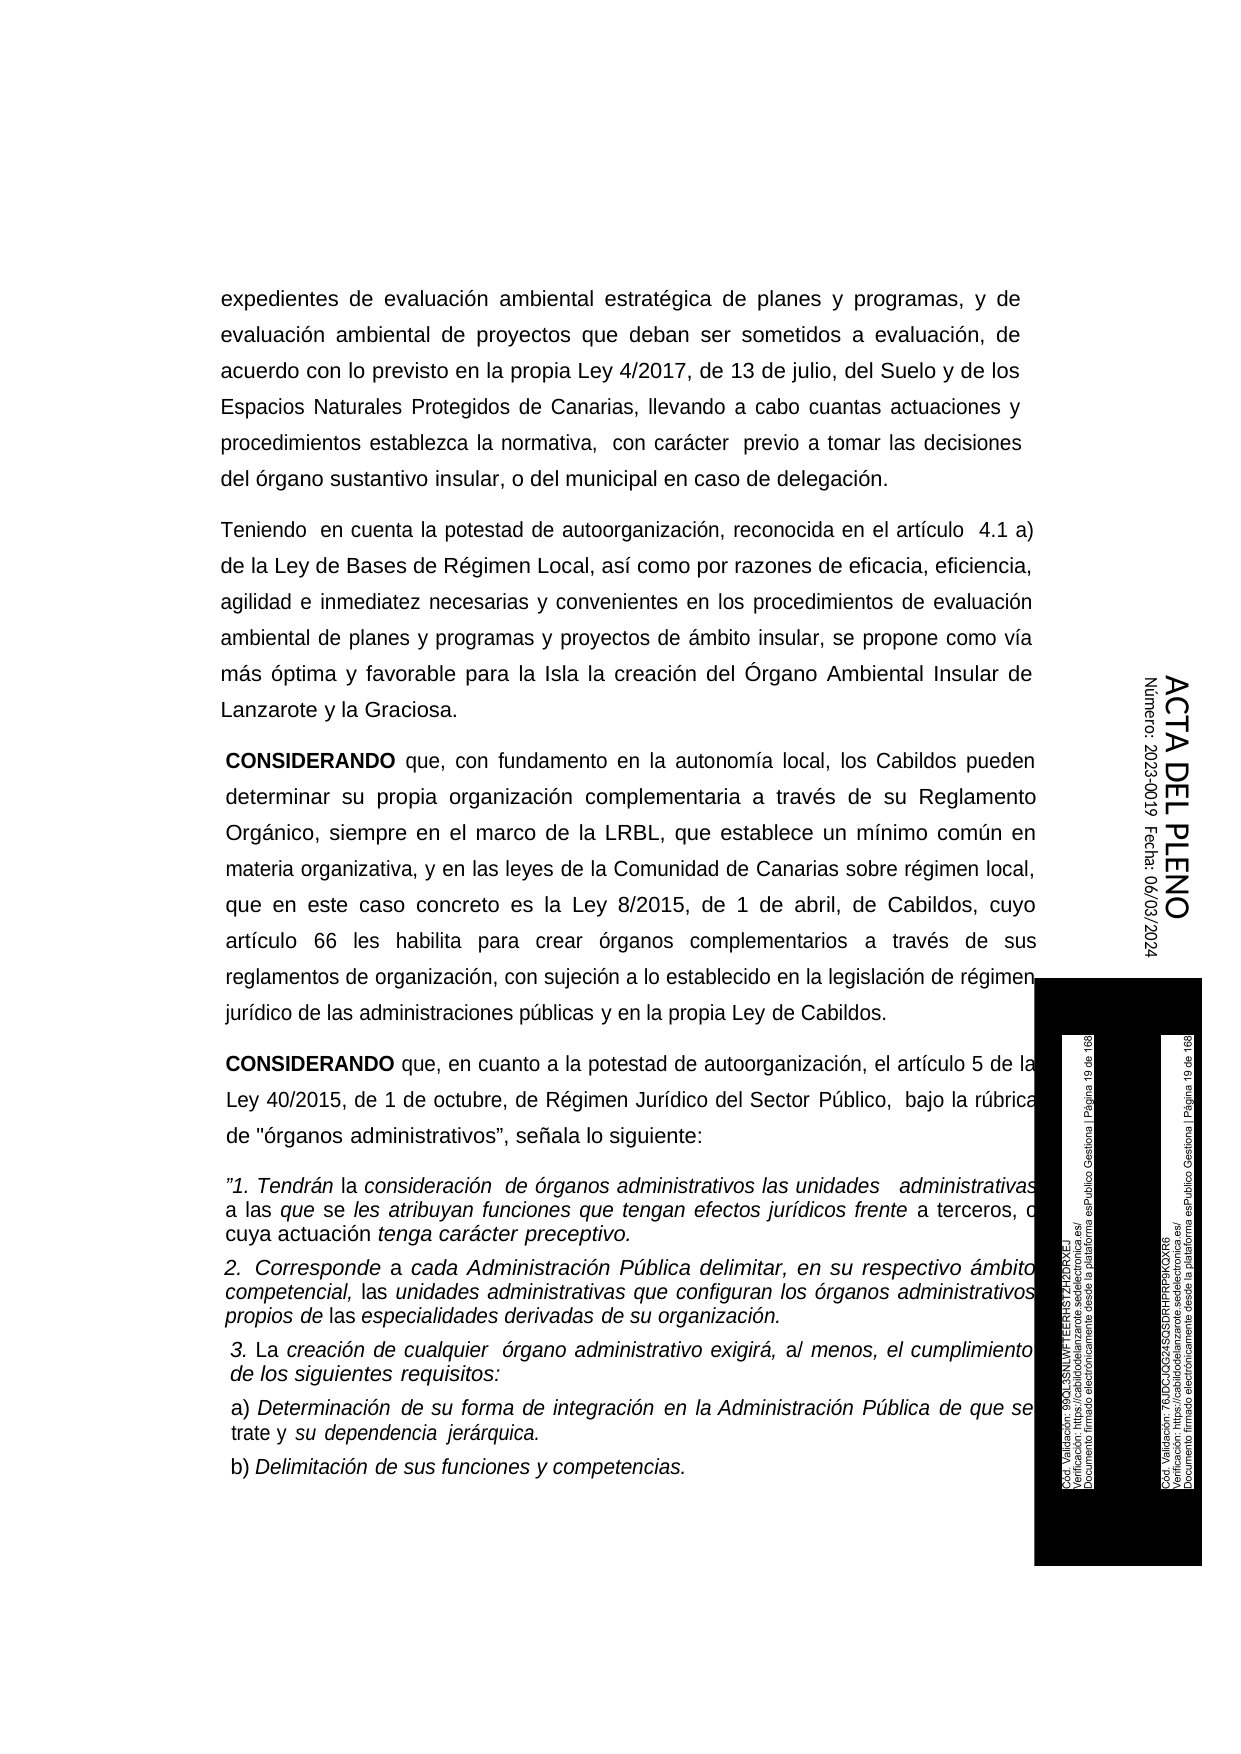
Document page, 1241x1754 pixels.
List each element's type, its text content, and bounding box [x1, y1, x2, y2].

picture [1062, 1479, 1094, 1489]
text ”1. Tendrán la consideración de órganos administrativos las unidades administrativas a las que se les atribuyan funciones que tengan efectos jurídicos frente a terceros, o cuya actuación tenga carácter preceptivo. [225, 1175, 1037, 1247]
text trate y su dependencia jerárquica. [231, 1421, 1213, 1445]
list Delimitación de sus funciones y competencias. [230, 1454, 1213, 1479]
picture [1062, 1035, 1094, 1396]
text expedientes de evaluación ambiental estratégica de planes y programas, y de evaluación ambiental de proyectos que deban ser sometidos a evaluación, de acuerdo con lo previsto en la propia Ley 4/2017, de 13 de julio, del Suelo y de los Espacios Naturales Protegidos de Canarias, llevando a cabo cuantas actuaciones y procedimientos establezca la normativa, con carácter previo a tomar las decisiones del órgano sustantivo insular, o del municipal en caso de delegación. [220, 286, 1022, 491]
list La creación de cualquier órgano administrativo exigirá, a/ menos, el cumplimiento de los siguientes requisitos: [230, 1339, 1033, 1386]
picture [1161, 1035, 1194, 1396]
text Teniendo en cuenta la potestad de autoorganización, reconocida en el artículo 4.1 a) de la Ley de Bases de Régimen Local, así como por razones de eficacia, eficiencia, agilidad e inmediatez necesarias y convenientes en los procedimientos de evaluación ambiental de planes y programas y proyectos de ámbito insular, se propone como vía más óptima y favorable para la Isla la creación del Órgano Ambiental Insular de Lanzarote y la Graciosa. [220, 517, 1034, 722]
text ACTA DEL PLENO [1161, 676, 1196, 966]
list Corresponde a cada Administración Pública delimitar, en su respectivo ámbito competencial, las unidades administrativas que configuran los órganos administrativos propios de las especialidades derivadas de su organización. [224, 1257, 1037, 1328]
text Número: 2023-0019 Fecha: 06/03/2024 [1142, 678, 1161, 966]
text CONSIDERANDO que, en cuanto a la potestad de autoorganización, el artículo 5 de la Ley 40/2015, de 1 de octubre, de Régimen Jurídico del Sector Público, bajo la rúbrica de "órganos administrativos”, señala lo siguiente: [225, 1051, 1038, 1148]
picture [1161, 1445, 1194, 1454]
picture [1062, 1445, 1094, 1454]
text CONSIDERANDO que, con fundamento en la autonomía local, los Cabildos pueden determinar su propia organización complementaria a través de su Reglamento Orgánico, siempre en el marco de la LRBL, que establece un mínimo común en materia organizativa, y en las leyes de la Comunidad de Canarias sobre régimen local, que en este caso concreto es la Ley 8/2015, de 1 de abril, de Cabildos, cuyo artículo 66 les habilita para crear órganos complementarios a través de sus reglamentos de organización, con sujeción a lo establecido en la legislación de régimen jurídico de las administraciones públicas y en la propia Ley de Cabildos. [225, 748, 1037, 1025]
picture [1161, 1479, 1194, 1489]
list Determinación de su forma de integración en la Administración Pública de que se [231, 1396, 1213, 1421]
